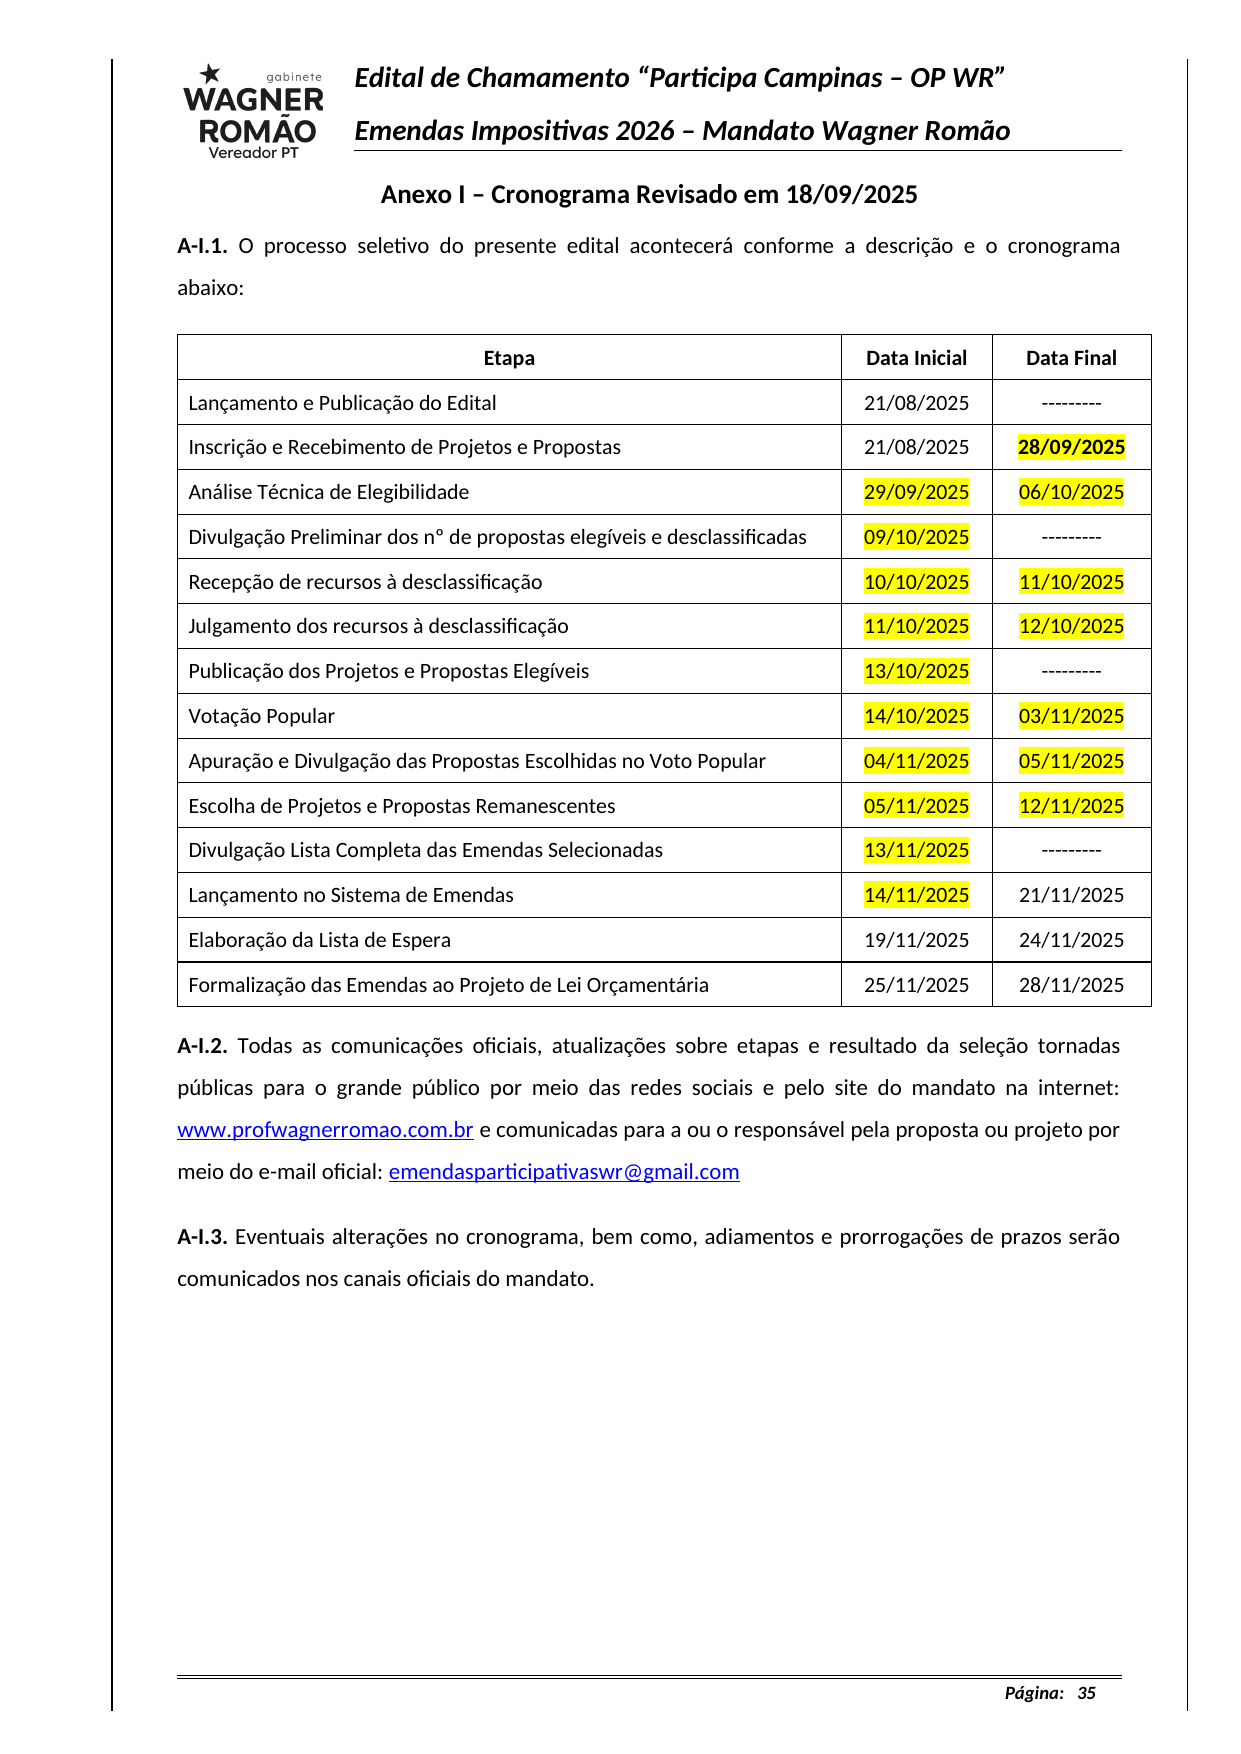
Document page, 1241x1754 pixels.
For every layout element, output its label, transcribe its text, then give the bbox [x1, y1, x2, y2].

table_cell 05/11/2025 [842, 783, 992, 827]
table_cell 13/10/2025 [842, 649, 992, 693]
table_cell Escolha de Projetos e Propostas Remanescentes [178, 783, 841, 827]
table_cell Lançamento e Publicação do Edital [178, 380, 841, 424]
table_cell 06/10/2025 [993, 470, 1151, 513]
table_cell 14/11/2025 [842, 873, 992, 917]
subtitle Anexo I – Cronograma Revisado em 18/09/2025 [177, 177, 1122, 210]
table_cell --------- [993, 515, 1151, 558]
table_cell 14/10/2025 [842, 694, 992, 737]
table_cell Inscrição e Recebimento de Projetos e Propostas [178, 425, 841, 469]
text A-I.2. Todas as comunicações oficiais, atualizações sobre etapas e resultado da seleção tornadas públicas para o grande público por meio das redes sociais e pelo site do mandato na internet: www.profwagnerromao.com.br e comunicadas para a ou o responsável pela proposta ou projeto por meio do e-mail oficial: emendasparticipativaswr@gmail.com [177, 1031, 1122, 1185]
table_cell 21/11/2025 [993, 873, 1151, 917]
table_header Data Inicial [842, 335, 992, 379]
table_cell Publicação dos Projetos e Propostas Elegíveis [178, 649, 841, 693]
text A-I.3. Eventuais alterações no cronograma, bem como, adiamentos e prorrogações de prazos serão comunicados nos canais oficiais do mandato. [177, 1222, 1122, 1292]
table_cell 12/10/2025 [993, 604, 1151, 648]
table_cell 21/08/2025 [842, 425, 992, 469]
table_cell 19/11/2025 [842, 918, 992, 961]
table_cell Lançamento no Sistema de Emendas [178, 873, 841, 917]
table_cell 28/09/2025 [993, 425, 1151, 469]
table_cell Formalização das Emendas ao Projeto de Lei Orçamentária [178, 963, 841, 1006]
table_cell --------- [993, 380, 1151, 424]
table_header Etapa [178, 335, 841, 379]
table_cell 28/11/2025 [993, 963, 1151, 1006]
table_cell 05/11/2025 [993, 739, 1151, 782]
table_cell 24/11/2025 [993, 918, 1151, 961]
table_cell 25/11/2025 [842, 963, 992, 1006]
table_cell 10/10/2025 [842, 559, 992, 603]
table_cell Elaboração da Lista de Espera [178, 918, 841, 961]
table_cell --------- [993, 828, 1151, 872]
table_cell Apuração e Divulgação das Propostas Escolhidas no Voto Popular [178, 739, 841, 782]
table_cell Recepção de recursos à desclassificação [178, 559, 841, 603]
table_cell 04/11/2025 [842, 739, 992, 782]
text A-I.1. O processo seletivo do presente edital acontecerá conforme a descrição e o cronograma abaixo: [177, 231, 1122, 301]
table_cell 12/11/2025 [993, 783, 1151, 827]
table_cell 09/10/2025 [842, 515, 992, 558]
table_cell 11/10/2025 [842, 604, 992, 648]
table_cell 13/11/2025 [842, 828, 992, 872]
table_cell Julgamento dos recursos à desclassificação [178, 604, 841, 648]
table_cell Análise Técnica de Elegibilidade [178, 470, 841, 513]
table_cell 29/09/2025 [842, 470, 992, 513]
table_cell --------- [993, 649, 1151, 693]
table_cell 11/10/2025 [993, 559, 1151, 603]
table_cell 03/11/2025 [993, 694, 1151, 737]
table_cell Divulgação Lista Completa das Emendas Selecionadas [178, 828, 841, 872]
table_cell 21/08/2025 [842, 380, 992, 424]
table_cell Divulgação Preliminar dos nº de propostas elegíveis e desclassificadas [178, 515, 841, 558]
table_header Data Final [993, 335, 1151, 379]
table_cell Votação Popular [178, 694, 841, 737]
